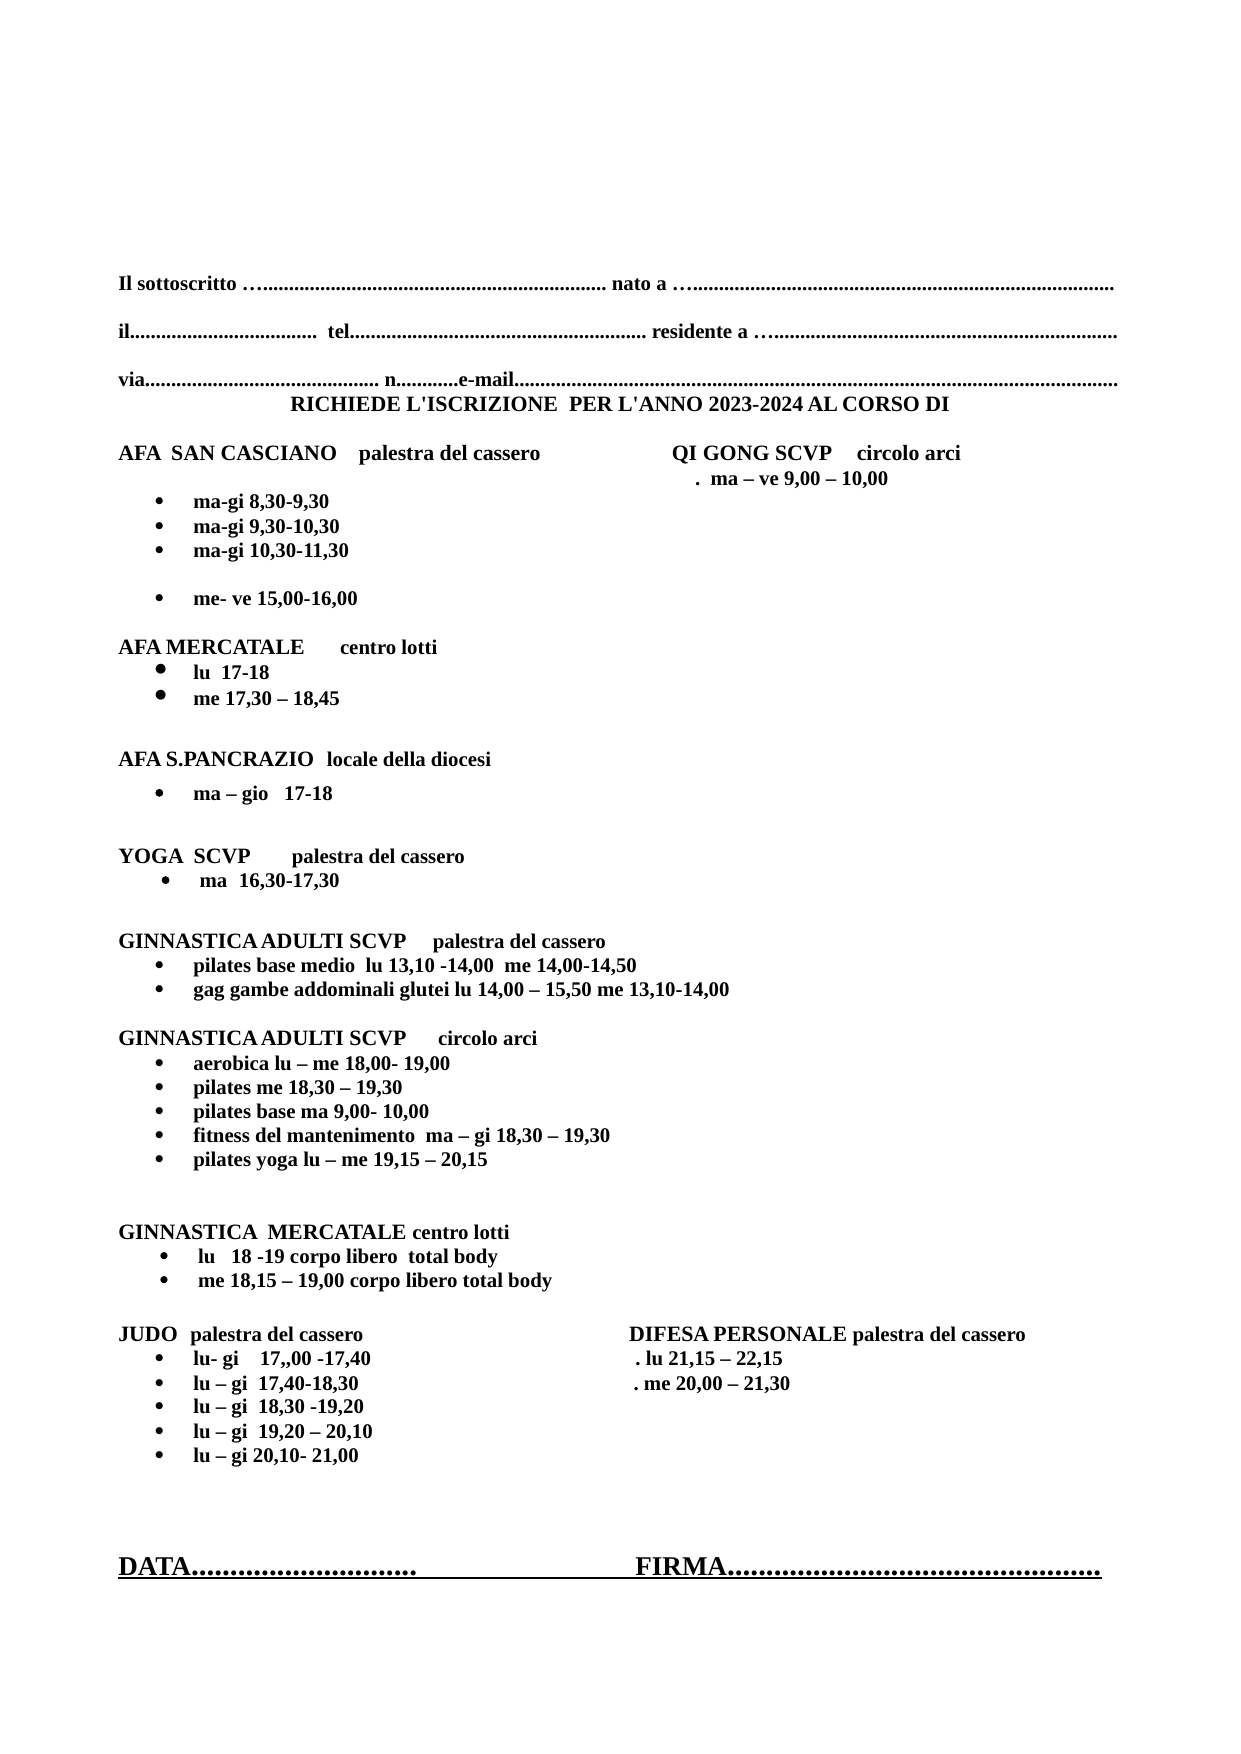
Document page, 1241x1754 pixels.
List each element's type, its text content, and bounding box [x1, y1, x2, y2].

list lu – gi 19,20 – 20,10 [156, 1418, 1122, 1443]
text AFA MERCATALE centro lotti [118, 634, 1122, 659]
text DATA............................. FIRMA................................................ [118, 1546, 1122, 1582]
text Il sottoscritto ….................................................................. nato a …................................................................................. [118, 271, 1122, 295]
list lu – gi 17,40-18,30 . me 20,00 – 21,30 [156, 1370, 1122, 1394]
text via............................................. n............e-mail.................................................................................................................... [118, 367, 1122, 391]
text AFA S.PANCRAZIO locale della diocesi [118, 746, 1122, 771]
list lu – gi 20,10- 21,00 [156, 1443, 1122, 1467]
list lu 17-18 [156, 659, 1122, 686]
text GINNASTICA ADULTI SCVP palestra del cassero [118, 928, 1122, 953]
list pilates base medio lu 13,10 -14,00 me 14,00-14,50 [156, 953, 1122, 977]
text RICHIEDE L'ISCRIZIONE PER L'ANNO 2023-2024 AL CORSO DI [118, 391, 1122, 416]
list pilates base ma 9,00- 10,00 [156, 1099, 1122, 1123]
list me 18,15 – 19,00 corpo libero total body [160, 1268, 1122, 1292]
list lu- gi 17,,00 -17,40 . lu 21,15 – 22,15 [156, 1346, 1122, 1370]
list ma – gio 17-18 [156, 771, 1122, 807]
list gag gambe addominali glutei lu 14,00 – 15,50 me 13,10-14,00 [156, 977, 1122, 1001]
text JUDO palestra del cassero DIFESA PERSONALE palestra del cassero [118, 1321, 1122, 1346]
list me- ve 15,00-16,00 [156, 586, 1122, 610]
list ma 16,30-17,30 [162, 868, 1122, 892]
list lu 18 -19 corpo libero total body [160, 1244, 1122, 1268]
text YOGA SCVP palestra del cassero [118, 843, 1122, 868]
list ma-gi 8,30-9,30 [156, 489, 1122, 513]
list ma-gi 9,30-10,30 [156, 513, 1122, 538]
list pilates yoga lu – me 19,15 – 20,15 [156, 1147, 1122, 1171]
text GINNASTICA ADULTI SCVP circolo arci [118, 1025, 1122, 1051]
list aerobica lu – me 18,00- 19,00 [156, 1051, 1122, 1075]
list pilates me 18,30 – 19,30 [156, 1075, 1122, 1099]
text il.................................... tel......................................................... residente a ….................................................................. [118, 319, 1122, 343]
list fitness del mantenimento ma – gi 18,30 – 19,30 [156, 1123, 1122, 1147]
list me 17,30 – 18,45 [156, 686, 1122, 712]
text GINNASTICA MERCATALE centro lotti [118, 1219, 1122, 1244]
list ma-gi 10,30-11,30 [156, 538, 1122, 562]
list lu – gi 18,30 -19,20 [156, 1394, 1122, 1418]
text AFA SAN CASCIANO palestra del cassero QI GONG SCVP circolo arci . ma – ve 9,00 – 10,00 [118, 440, 1122, 489]
